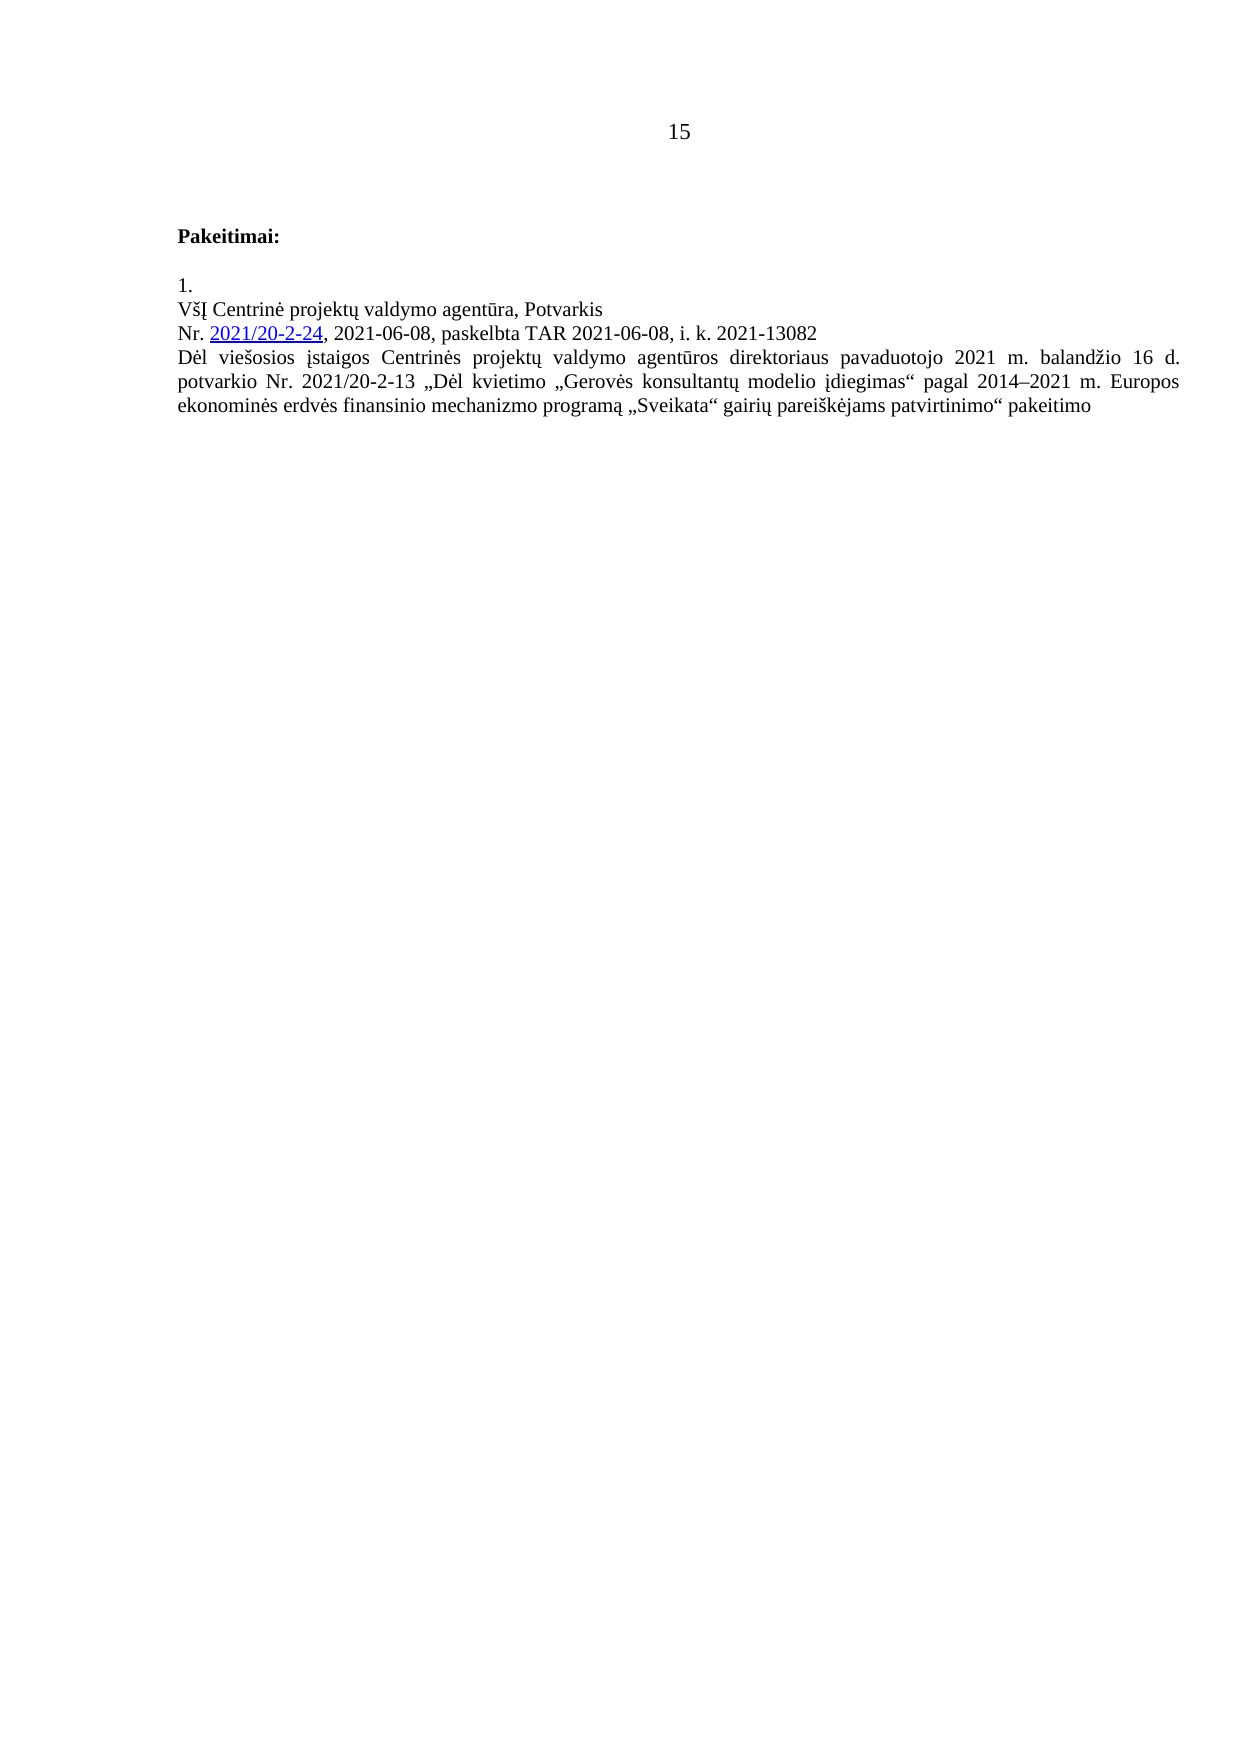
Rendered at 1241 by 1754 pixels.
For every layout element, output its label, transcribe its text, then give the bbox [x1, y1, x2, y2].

text Dėl viešosios įstaigos Centrinės projektų valdymo agentūros direktoriaus pavaduotojo 2021 m. balandžio 16 d. potvarkio Nr. 2021/20-2-13 „Dėl kvietimo „Gerovės konsultantų modelio įdiegimas“ pagal 2014–2021 m. Europos ekonominės erdvės finansinio mechanizmo programą „Sveikata“ gairių pareiškėjams patvirtinimo“ pakeitimo [177, 345, 1181, 417]
text VšĮ Centrinė projektų valdymo agentūra, Potvarkis [177, 297, 1181, 321]
text 1. [177, 273, 1181, 297]
text Pakeitimai: [177, 224, 1181, 248]
text Nr. 2021/20-2-24, 2021-06-08, paskelbta TAR 2021-06-08, i. k. 2021-13082 [177, 321, 1181, 345]
